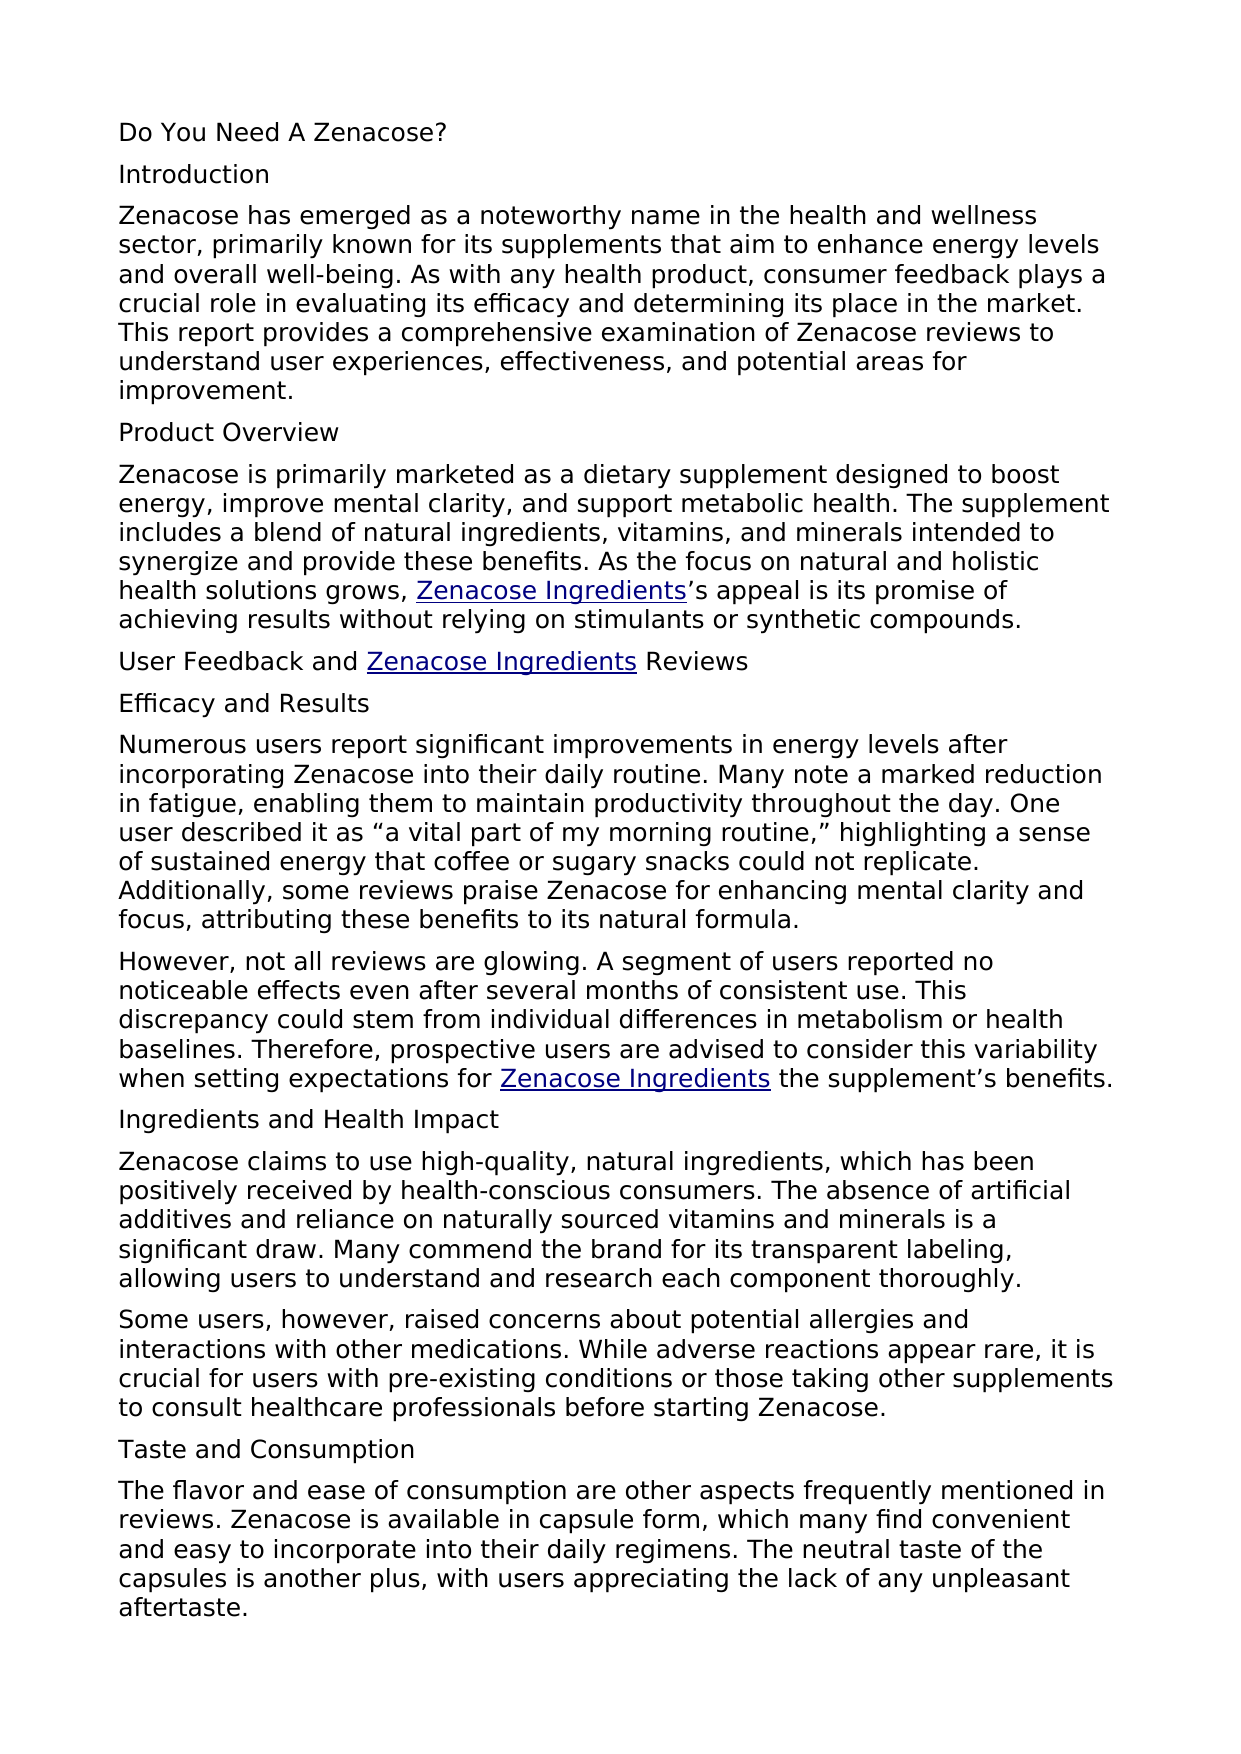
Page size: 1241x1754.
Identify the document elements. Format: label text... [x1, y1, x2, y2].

text However, not all reviews are glowing. A segment of users reported no noticeable effects even after several months of consistent use. This discrepancy could stem from individual differences in metabolism or health baselines. Therefore, prospective users are advised to consider this variability when setting expectations for Zenacose Ingredients the supplement’s benefits. [118, 947, 1122, 1093]
text Introduction [118, 160, 1122, 189]
text Do You Need A Zenacose? [118, 118, 1122, 147]
text Taste and Consumption [118, 1435, 1122, 1464]
text User Feedback and Zenacose Ingredients Reviews [118, 647, 1122, 676]
text Efficacy and Results [118, 689, 1122, 718]
text Zenacose has emerged as a noteworthy name in the health and wellness sector, primarily known for its supplements that aim to enhance energy levels and overall well-being. As with any health product, consumer feedback plays a crucial role in evaluating its efficacy and determining its place in the market. This report provides a comprehensive examination of Zenacose reviews to understand user experiences, effectiveness, and potential areas for improvement. [118, 201, 1122, 406]
text Numerous users report significant improvements in energy levels after incorporating Zenacose into their daily routine. Many note a marked reduction in fatigue, enabling them to maintain productivity throughout the day. One user described it as “a vital part of my morning routine,” highlighting a sense of sustained energy that coffee or sugary snacks could not replicate. Additionally, some reviews praise Zenacose for enhancing mental clarity and focus, attributing these benefits to its natural formula. [118, 731, 1122, 935]
text Ingredients and Health Impact [118, 1106, 1122, 1135]
text The flavor and ease of consumption are other aspects frequently mentioned in reviews. Zenacose is available in capsule form, which many find convenient and easy to incorporate into their daily regimens. The neutral taste of the capsules is another plus, with users appreciating the lack of any unpleasant aftertaste. [118, 1476, 1122, 1622]
text Zenacose is primarily marketed as a dietary supplement designed to boost energy, improve mental clarity, and support metabolic health. The supplement includes a blend of natural ingredients, vitamins, and minerals intended to synergize and provide these benefits. As the focus on natural and holistic health solutions grows, Zenacose Ingredients’s appeal is its promise of achieving results without relying on stimulants or synthetic compounds. [118, 460, 1122, 635]
text Product Overview [118, 418, 1122, 447]
text Some users, however, raised concerns about potential allergies and interactions with other medications. While adverse reactions appear rare, it is crucial for users with pre-existing conditions or those taking other supplements to consult healthcare professionals before starting Zenacose. [118, 1306, 1122, 1422]
text Zenacose claims to use high-quality, natural ingredients, which has been positively received by health-conscious consumers. The absence of artificial additives and reliance on naturally sourced vitamins and minerals is a significant draw. Many commend the brand for its transparent labeling, allowing users to understand and research each component thoroughly. [118, 1147, 1122, 1293]
